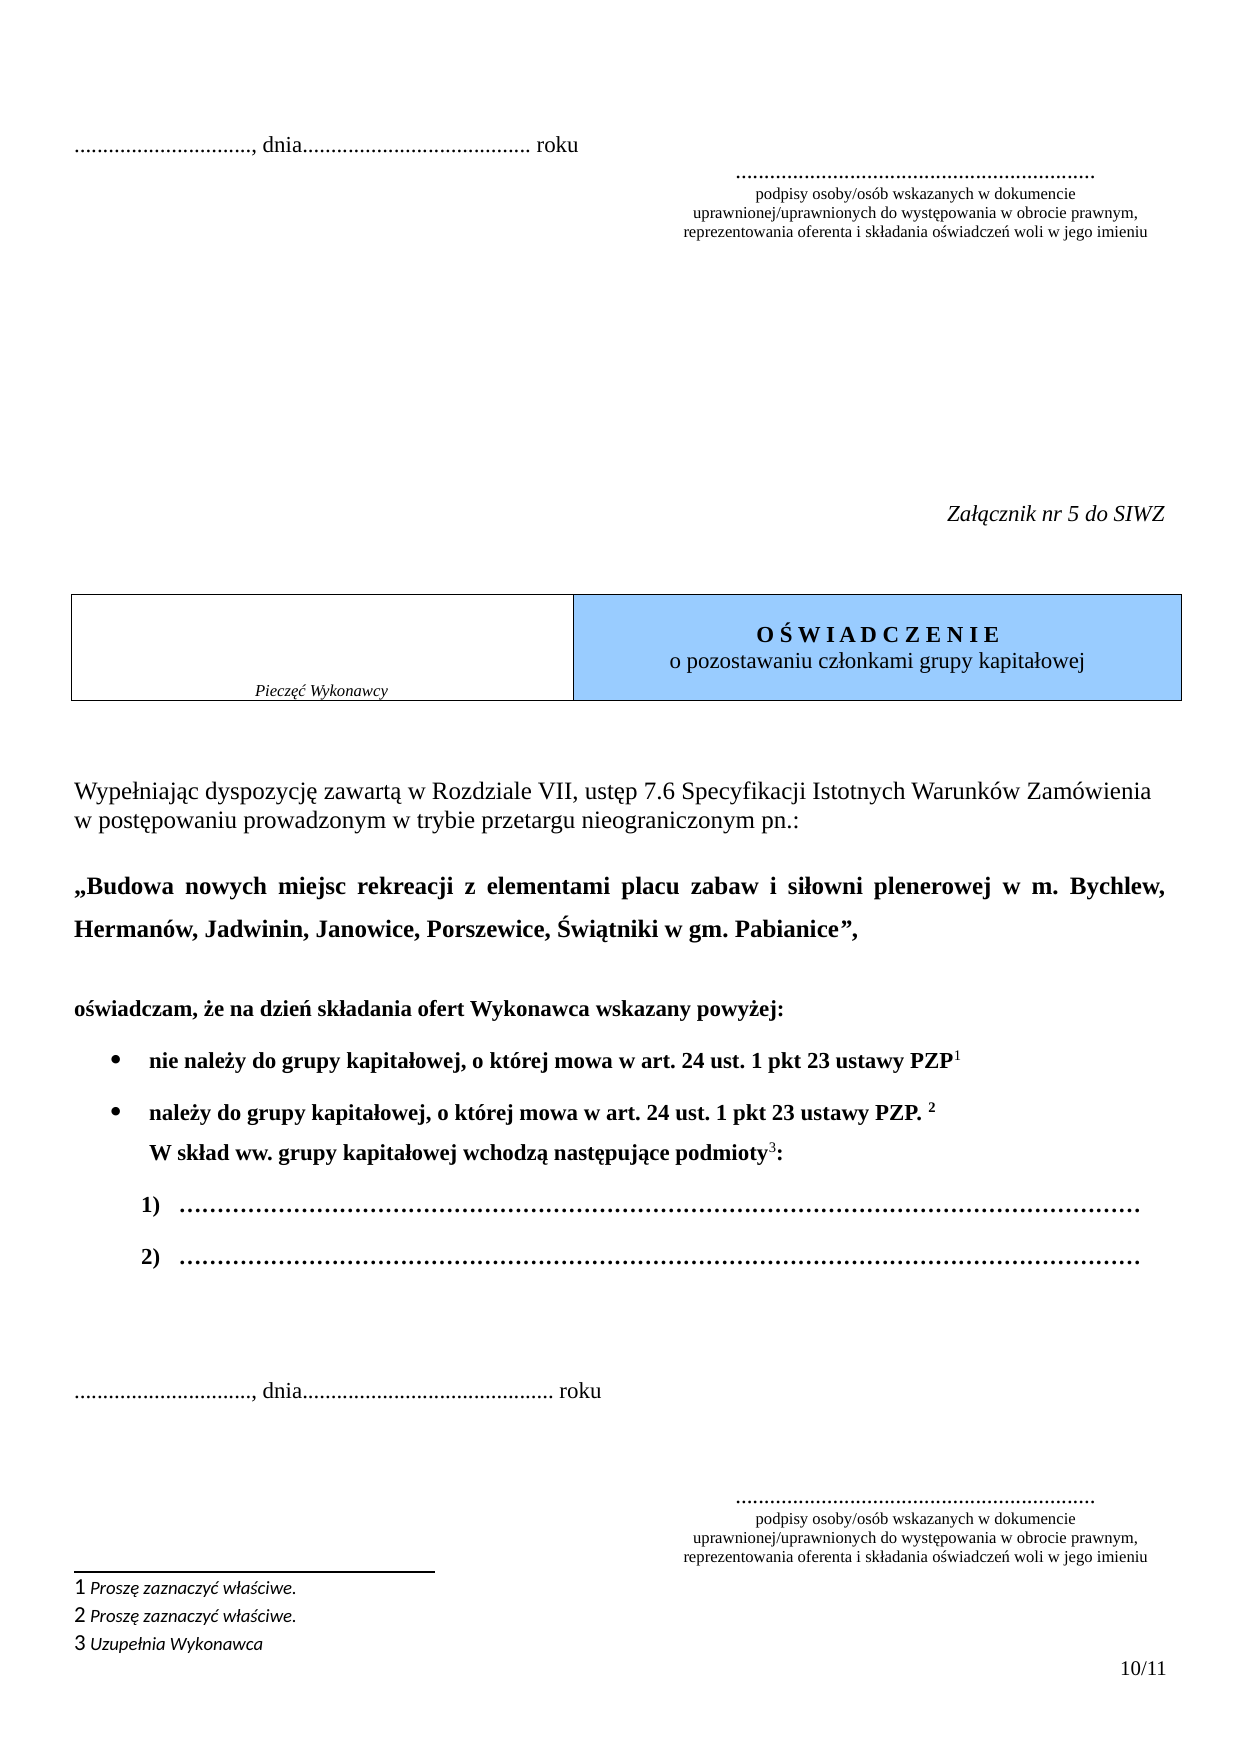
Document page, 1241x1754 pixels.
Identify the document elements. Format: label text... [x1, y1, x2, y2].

text podpisy osoby/osób wskazanych w dokumencie uprawnionej/uprawnionych do występowania w obrocie prawnym, reprezentowania oferenta i składania oświadczeń woli w jego imieniu [664, 1508, 1167, 1566]
list Proszę zaznaczyć właściwe. [74, 1572, 1167, 1600]
table_header Pieczęć Wykonawcy [72, 595, 573, 700]
text ............................................................... [664, 1482, 1167, 1508]
text Załącznik nr 5 do SIWZ [74, 500, 1167, 527]
list ……………………………………………………………………………………………………………… [141, 1243, 1167, 1270]
text ..............................., dnia........................................ roku [74, 131, 1167, 158]
text W skład ww. grupy kapitałowej wchodzą następujące podmioty: [149, 1139, 1167, 1166]
list Proszę zaznaczyć właściwe. [74, 1600, 1167, 1628]
text ............................................................... [664, 158, 1167, 184]
list ……………………………………………………………………………………………………………… [141, 1191, 1167, 1218]
text „Budowa nowych miejsc rekreacji z elementami placu zabaw i siłowni plenerowej w m. Bychlew, Hermanów, Jadwinin, Janowice, Porszewice, Świątniki w gm. Pabianice”, [74, 871, 1167, 943]
text Wypełniając dyspozycję zawartą w Rozdziale VII, ustęp 7.6 Specyfikacji Istotnych Warunków Zamówienia w postępowaniu prowadzonym w trybie przetargu nieograniczonym pn.: [74, 776, 1167, 833]
list należy do grupy kapitałowej, o której mowa w art. 24 ust. 1 pkt 23 ustawy PZP. [111, 1099, 1167, 1126]
text podpisy osoby/osób wskazanych w dokumencie uprawnionej/uprawnionych do występowania w obrocie prawnym, reprezentowania oferenta i składania oświadczeń woli w jego imieniu [664, 184, 1167, 241]
list nie należy do grupy kapitałowej, o której mowa w art. 24 ust. 1 pkt 23 ustawy PZP [111, 1047, 1167, 1073]
text ..............................., dnia............................................ roku [74, 1377, 1167, 1403]
text Uzupełnia Wykonawca [74, 1628, 1167, 1656]
table_header O Ś W I A D C Z E N I E o pozostawaniu członkami grupy kapitałowej [574, 595, 1181, 700]
text oświadczam, że na dzień składania ofert Wykonawca wskazany powyżej: [74, 995, 1167, 1021]
